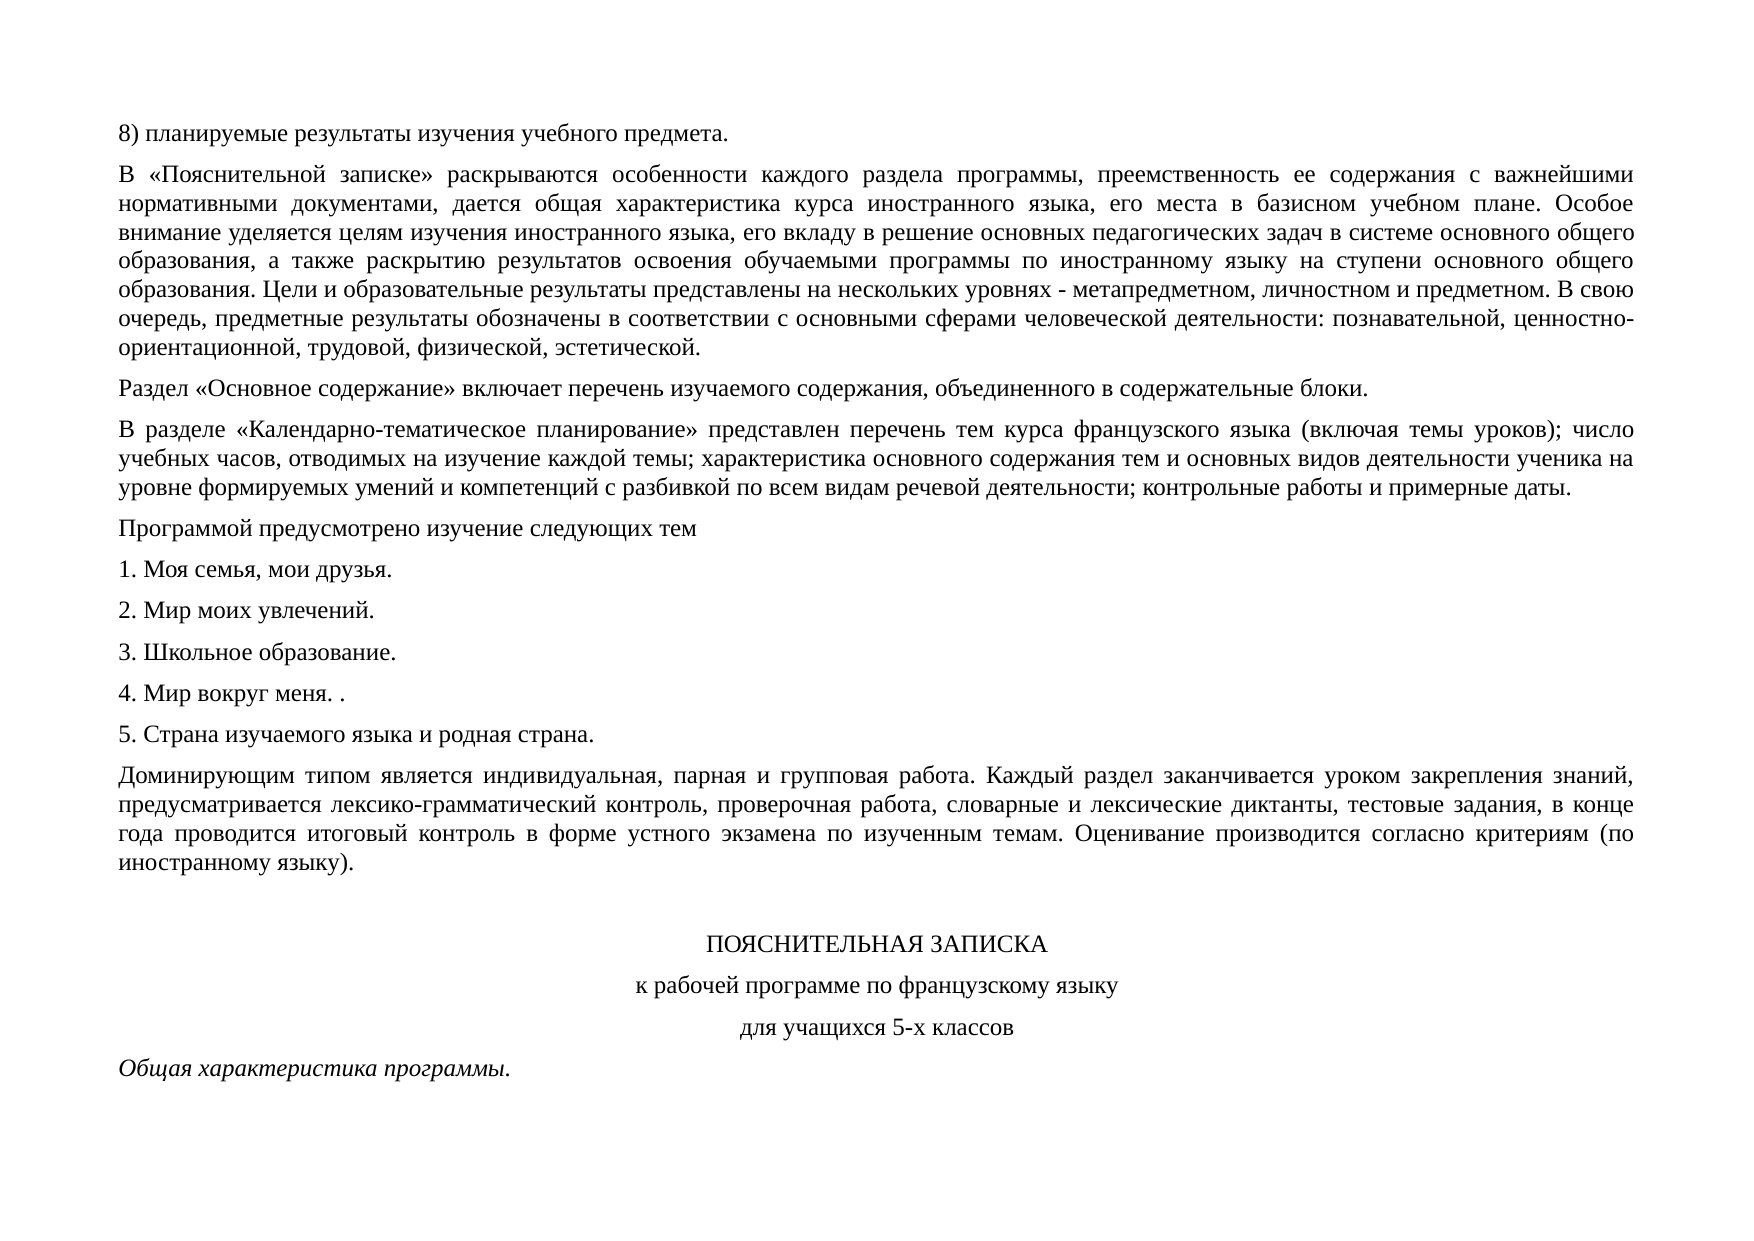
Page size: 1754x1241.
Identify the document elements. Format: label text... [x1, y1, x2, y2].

text 3. Школьное образование. [118, 637, 1636, 666]
text к рабочей программе по французскому языку [118, 971, 1636, 999]
text В разделе «Календарно-тематическое планирование» представлен перечень тем курса французского языка (включая темы уроков); число учебных часов, отводимых на изучение каждой темы; характеристика основного содержания тем и основных видов деятельности ученика на уровне формируемых умений и компетенций с разбивкой по всем видам речевой деятельности; контрольные работы и примерные даты. [118, 414, 1636, 501]
text 5. Страна изучаемого языка и родная страна. [118, 719, 1636, 748]
text 2. Мир моих увлечений. [118, 596, 1636, 624]
text 1. Моя семья, мои друзья. [118, 554, 1636, 583]
text 8) планируемые результаты изучения учебного предмета. [118, 118, 1636, 147]
text 4. Мир вокруг меня. . [118, 678, 1636, 707]
text для учащихся 5-х классов [118, 1012, 1636, 1041]
text В «Пояснительной записке» раскрываются особенности каждого раздела программы, преемственность ее содержания с важнейшими нормативными документами, дается общая характеристика курса иностранного языка, его места в базисном учебном плане. Особое внимание уделяется целям изучения иностранного языка, его вкладу в решение основных педагогических задач в системе основного общего образования, а также раскрытию результатов освоения обучаемыми программы по иностранному языку на ступени основного общего образования. Цели и образовательные результаты представлены на нескольких уровнях - метапредметном, личностном и предметном. В свою очередь, предметные результаты обозначены в соответствии с основными сферами человеческой деятельности: познавательной, ценностно-ориентационной, трудовой, физической, эстетической. [118, 159, 1636, 361]
text Общая характеристика программы. [118, 1053, 1636, 1082]
text ПОЯСНИТЕЛЬНАЯ ЗАПИСКА [118, 929, 1636, 958]
text Доминирующим типом является индивидуальная, парная и групповая работа. Каждый раздел заканчивается уроком закрепления знаний, предусматривается лексико-грамматический контроль, проверочная работа, словарные и лексические диктанты, тестовые задания, в конце года проводится итоговый контроль в форме устного экзамена по изученным темам. Оценивание производится согласно критериям (по иностранному языку). [118, 761, 1636, 876]
text Программой предусмотрено изучение следующих тем [118, 513, 1636, 542]
text Раздел «Основное содержание» включает перечень изучаемого содержания, объединенного в содержательные блоки. [118, 373, 1636, 402]
